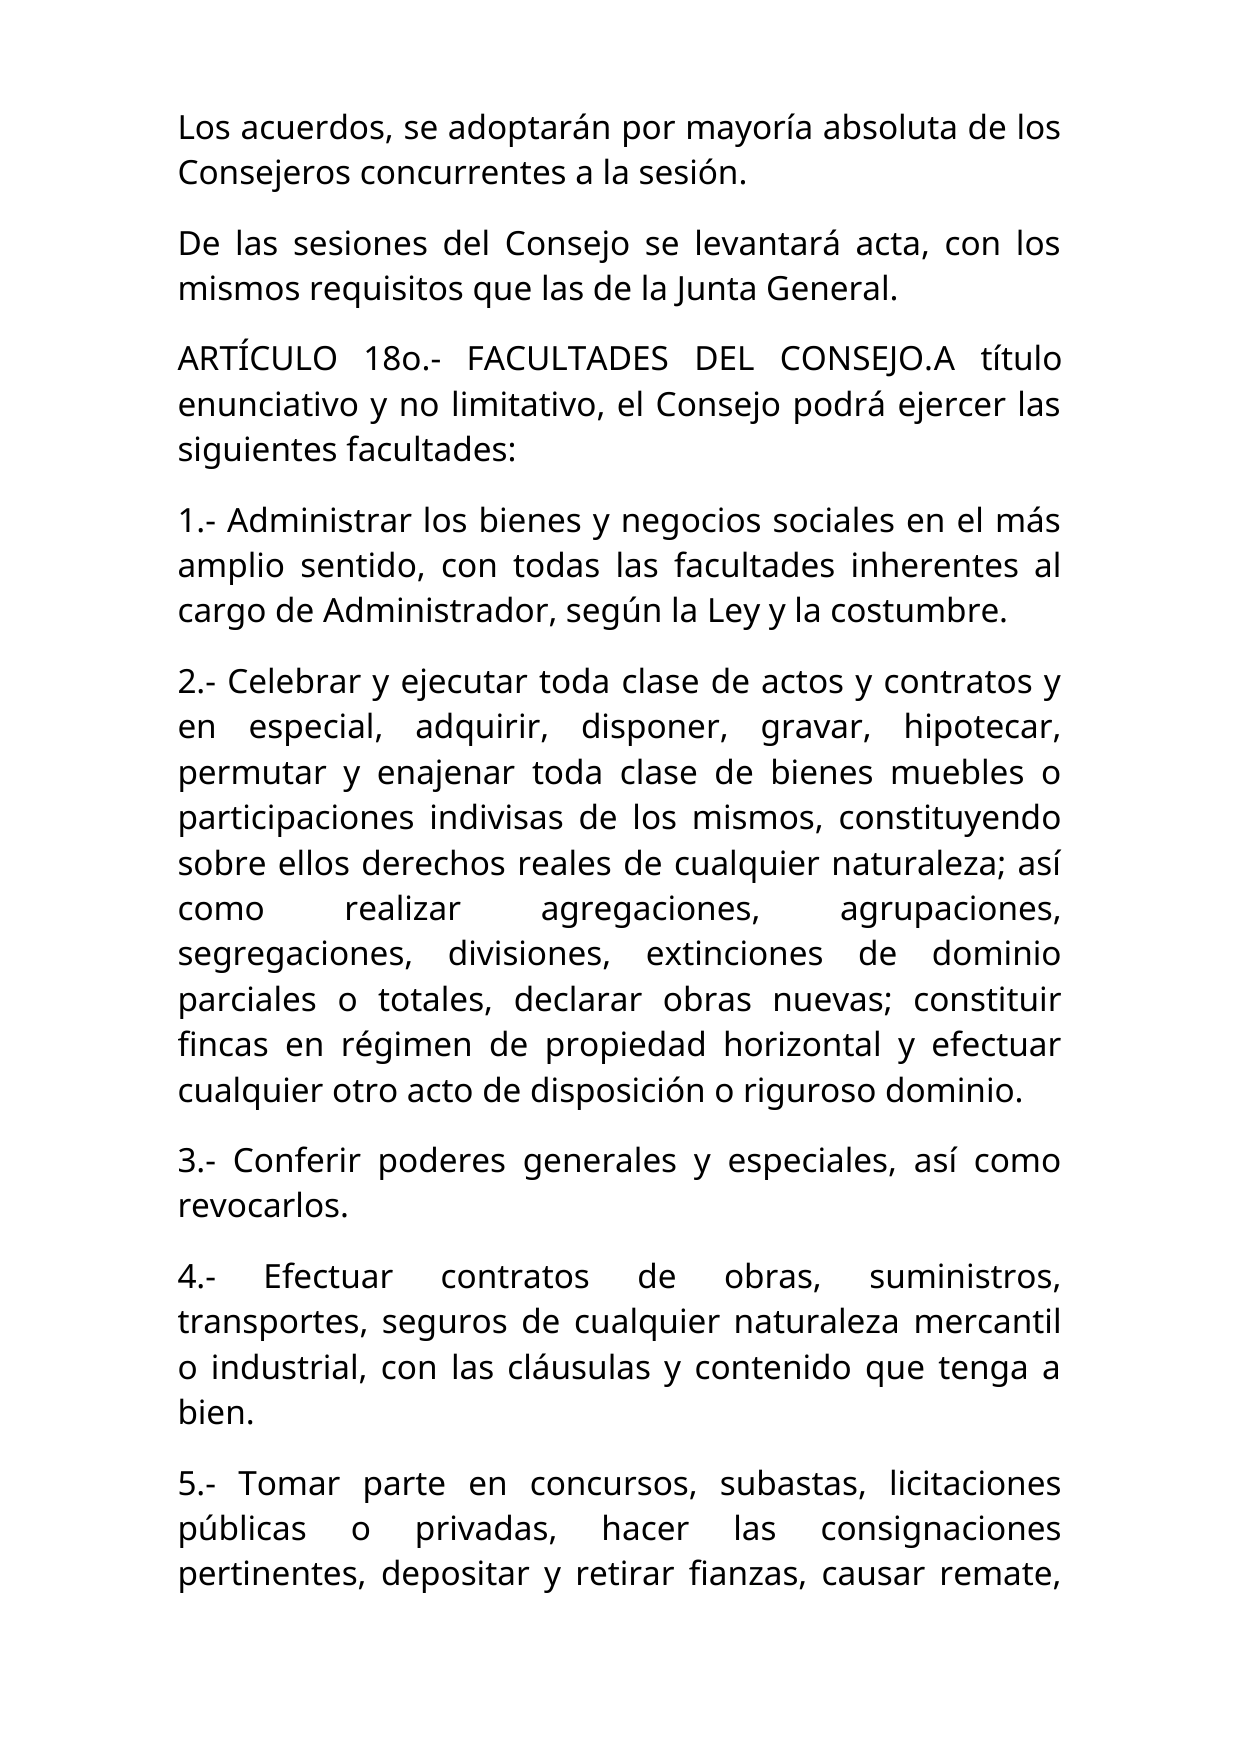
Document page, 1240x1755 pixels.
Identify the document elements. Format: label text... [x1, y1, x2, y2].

text De las sesiones del Consejo se levantará acta, con los mismos requisitos que las de la Junta General. [177, 219, 1062, 310]
text Los acuerdos, se adoptarán por mayoría absoluta de los Consejeros concurrentes a la sesión. [177, 103, 1062, 194]
text 1.- Administrar los bienes y negocios sociales en el más amplio sentido, con todas las facultades inherentes al cargo de Administrador, según la Ley y la costumbre. [177, 496, 1062, 633]
text 3.- Conferir poderes generales y especiales, así como revocarlos. [177, 1137, 1062, 1228]
text ARTÍCULO 18o.- FACULTADES DEL CONSEJO. A título enunciativo y no limitativo, el Consejo podrá ejercer las siguientes facultades: [177, 335, 1062, 471]
text 4.- Efectuar contratos de obras, suministros, transportes, seguros de cualquier naturaleza mercantil o industrial, con las cláusulas y contenido que tenga a bien. [177, 1253, 1062, 1434]
text 2.- Celebrar y ejecutar toda clase de actos y contratos y en especial, adquirir, disponer, gravar, hipotecar, permutar y enajenar toda clase de bienes muebles o participaciones indivisas de los mismos, constituyendo sobre ellos derechos reales de cualquier naturaleza; así como realizar agregaciones, agrupaciones, segregaciones, divisiones, extinciones de dominio parciales o totales, declarar obras nuevas; constituir fincas en régimen de propiedad horizontal y efectuar cualquier otro acto de disposición o riguroso dominio. [177, 658, 1062, 1112]
text 5.- Tomar parte en concursos, subastas, licitaciones públicas o privadas, hacer las consignaciones pertinentes, depositar y retirar fianzas, causar remate, [177, 1459, 1062, 1596]
